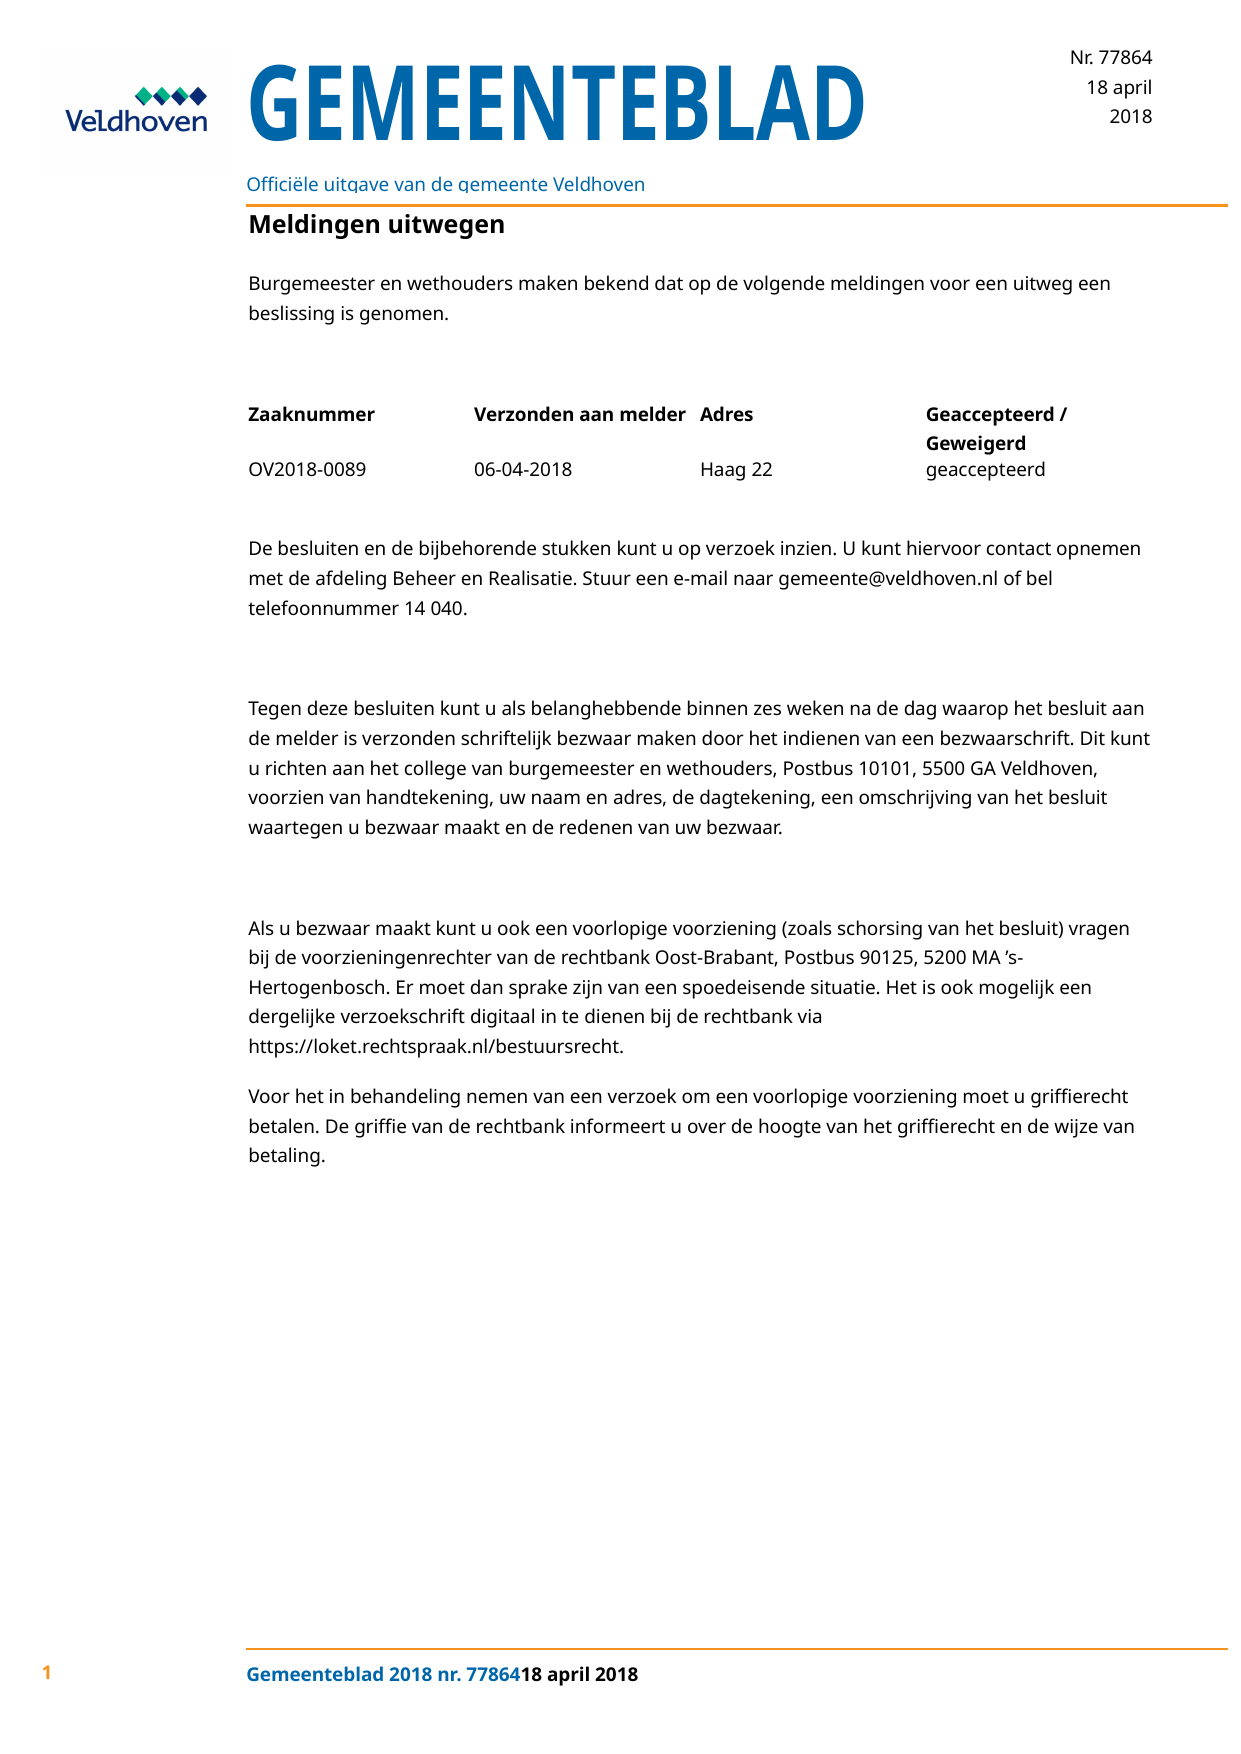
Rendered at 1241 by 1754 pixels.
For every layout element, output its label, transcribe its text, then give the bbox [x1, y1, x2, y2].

text Als u bezwaar maakt kunt u ook een voorlopige voorziening (zoals schorsing van het besluit) vragen bij de voorzieningenrechter van de rechtbank Oost-Brabant, Postbus 90125, 5200 MA ’s-Hertogenbosch. Er moet dan sprake zijn van een spoedeisende situatie. Het is ook mogelijk een dergelijke verzoekschrift digitaal in te dienen bij de rechtbank via https://loket.rechtspraak.nl/bestuursrecht. [248, 915, 1152, 1059]
table_header Geaccepteerd / Geweigerd [926, 401, 1152, 456]
table_header Adres [700, 401, 926, 456]
picture [41, 47, 231, 172]
text Tegen deze besluiten kunt u als belanghebbende binnen zes weken na de dag waarop het besluit aan de melder is verzonden schriftelijk bezwaar maken door het indienen van een bezwaarschrift. Dit kunt u richten aan het college van burgemeester en wethouders, Postbus 10101, 5500 GA Veldhoven, voorzien van handtekening, uw naam en adres, de dagtekening, een omschrijving van het besluit waartegen u bezwaar maakt en de redenen van uw bezwaar. [248, 696, 1152, 839]
table_cell OV2018-0089 [248, 456, 474, 482]
text Voor het in behandeling nemen van een verzoek om een voorlopige voorziening moet u griffierecht betalen. De griffie van de rechtbank informeert u over de hoogte van het griffierecht en de wijze van betaling. [248, 1083, 1152, 1168]
table_cell Haag 22 [700, 456, 926, 482]
table_header Zaaknummer [248, 401, 474, 456]
text Meldingen uitwegen [248, 207, 1152, 241]
table_cell geaccepteerd [926, 456, 1152, 482]
text Burgemeester en wethouders maken bekend dat op de volgende meldingen voor een uitweg een beslissing is genomen. [248, 270, 1152, 326]
text De besluiten en de bijbehorende stukken kunt u op verzoek inzien. U kunt hiervoor contact opnemen met de afdeling Beheer en Realisatie. Stuur een e-mail naar gemeente@veldhoven.nl of bel telefoonnummer 14 040. [248, 536, 1152, 620]
table_cell 06-04-2018 [474, 456, 700, 482]
table_header Verzonden aan melder [474, 401, 700, 456]
